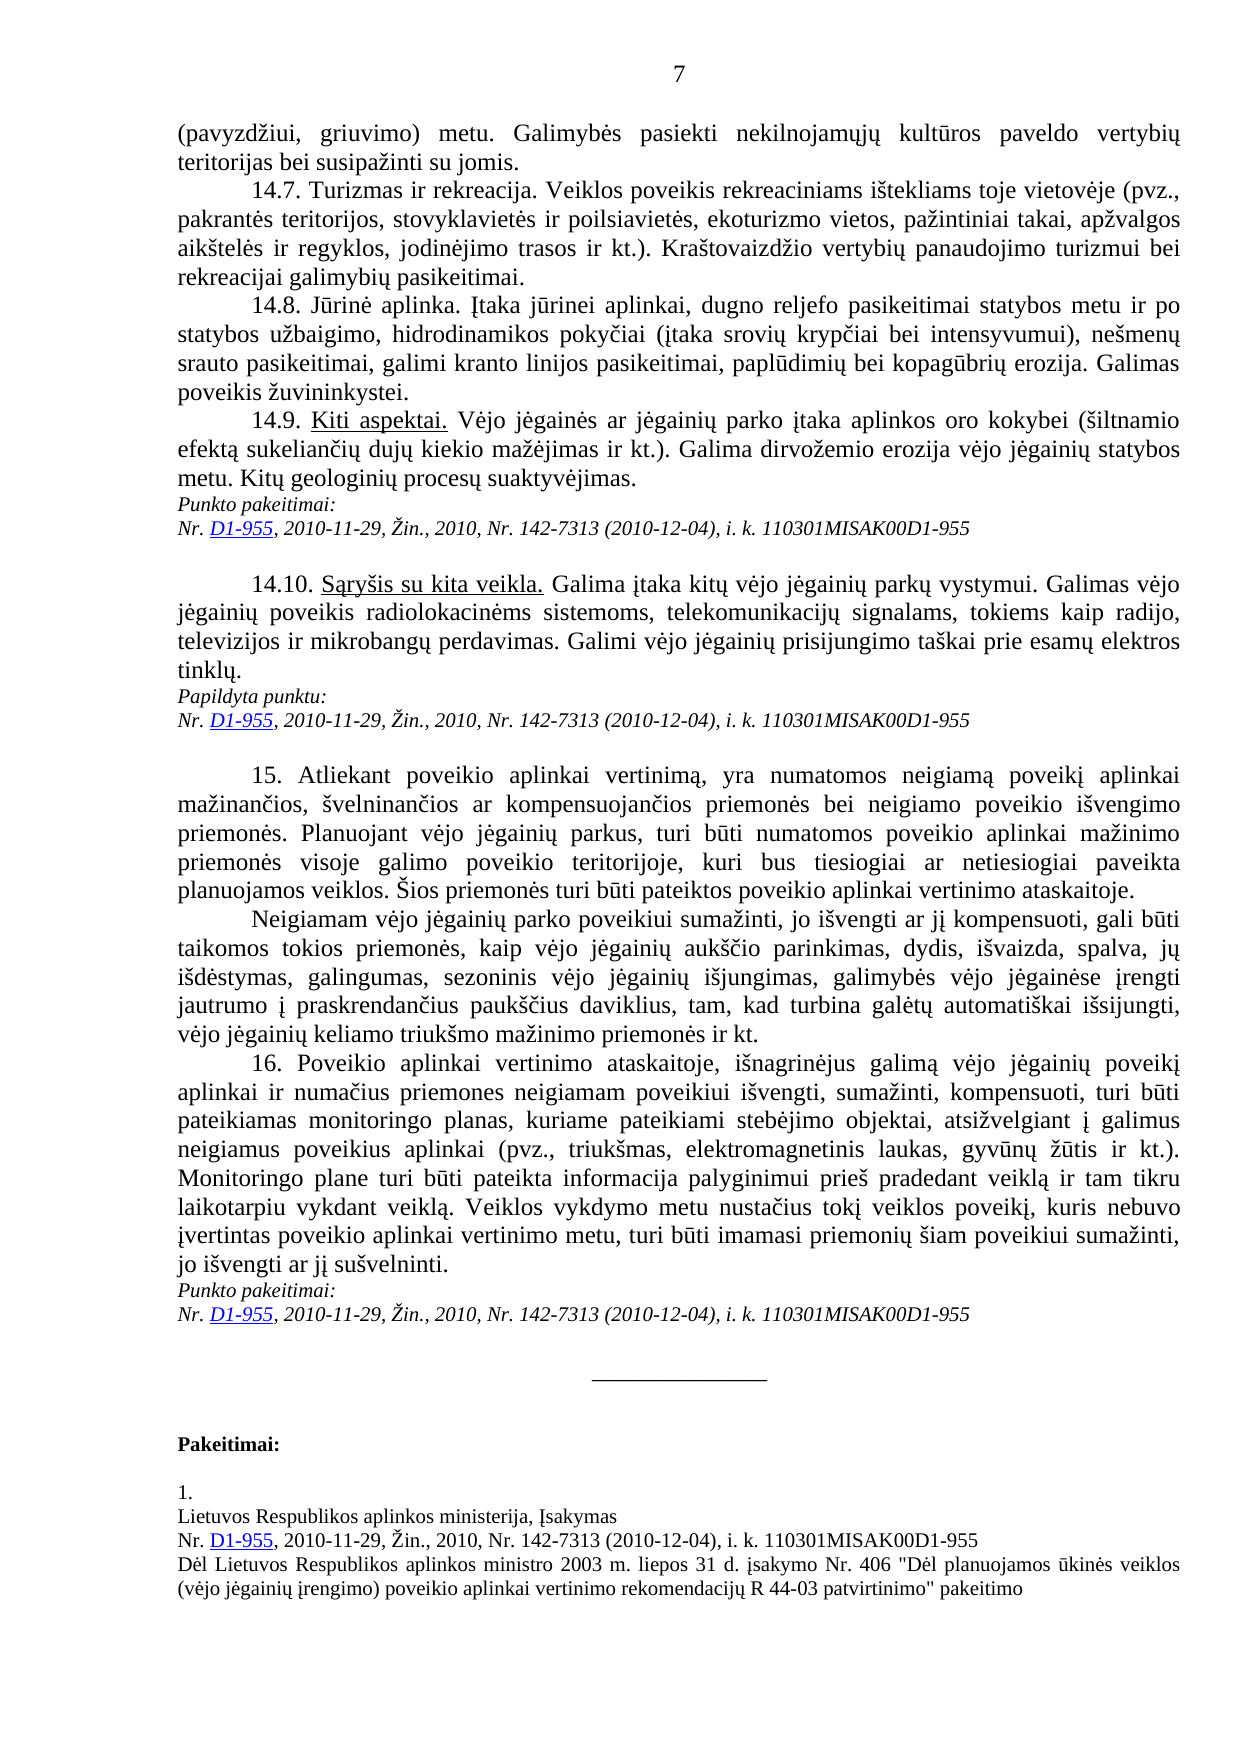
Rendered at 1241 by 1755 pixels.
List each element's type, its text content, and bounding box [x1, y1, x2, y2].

text Papildyta punktu: [177, 684, 1181, 708]
text 16. Poveikio aplinkai vertinimo ataskaitoje, išnagrinėjus galimą vėjo jėgainių poveikį aplinkai ir numačius priemones neigiamam poveikiui išvengti, sumažinti, kompensuoti, turi būti pateikiamas monitoringo planas, kuriame pateikiami stebėjimo objektai, atsižvelgiant į galimus neigiamus poveikius aplinkai (pvz., triukšmas, elektromagnetinis laukas, gyvūnų žūtis ir kt.). Monitoringo plane turi būti pateikta informacija palyginimui prieš pradedant veiklą ir tam tikru laikotarpiu vykdant veiklą. Veiklos vykdymo metu nustačius tokį veiklos poveikį, kuris nebuvo įvertintas poveikio aplinkai vertinimo metu, turi būti imamasi priemonių šiam poveikiui sumažinti, jo išvengti ar jį sušvelninti. [177, 1048, 1181, 1278]
text Nr. D1-955, 2010-11-29, Žin., 2010, Nr. 142-7313 (2010-12-04), i. k. 110301MISAK00D1-955 [177, 1302, 1181, 1326]
text Nr. D1-955, 2010-11-29, Žin., 2010, Nr. 142-7313 (2010-12-04), i. k. 110301MISAK00D1-955 [177, 516, 1181, 540]
text Nr. D1-955, 2010-11-29, Žin., 2010, Nr. 142-7313 (2010-12-04), i. k. 110301MISAK00D1-955 [177, 1528, 1181, 1552]
text 1. [177, 1480, 1181, 1504]
text Nr. D1-955, 2010-11-29, Žin., 2010, Nr. 142-7313 (2010-12-04), i. k. 110301MISAK00D1-955 [177, 708, 1181, 732]
text 14.9. Kiti aspektai. Vėjo jėgainės ar jėgainių parko įtaka aplinkos oro kokybei (šiltnamio efektą sukeliančių dujų kiekio mažėjimas ir kt.). Galima dirvožemio erozija vėjo jėgainių statybos metu. Kitų geologinių procesų suaktyvėjimas. [177, 406, 1181, 492]
text Dėl Lietuvos Respublikos aplinkos ministro 2003 m. liepos 31 d. įsakymo Nr. 406 "Dėl planuojamos ūkinės veiklos (vėjo jėgainių įrengimo) poveikio aplinkai vertinimo rekomendacijų R 44-03 patvirtinimo" pakeitimo [177, 1552, 1181, 1600]
text 15. Atliekant poveikio aplinkai vertinimą, yra numatomos neigiamą poveikį aplinkai mažinančios, švelninančios ar kompensuojančios priemonės bei neigiamo poveikio išvengimo priemonės. Planuojant vėjo jėgainių parkus, turi būti numatomos poveikio aplinkai mažinimo priemonės visoje galimo poveikio teritorijoje, kuri bus tiesiogiai ar netiesiogiai paveikta planuojamos veiklos. Šios priemonės turi būti pateiktos poveikio aplinkai vertinimo ataskaitoje. [177, 761, 1181, 904]
text Punkto pakeitimai: [177, 492, 1181, 516]
text Neigiamam vėjo jėgainių parko poveikiui sumažinti, jo išvengti ar jį kompensuoti, gali būti taikomos tokios priemonės, kaip vėjo jėgainių aukščio parinkimas, dydis, išvaizda, spalva, jų išdėstymas, galingumas, sezoninis vėjo jėgainių išjungimas, galimybės vėjo jėgainėse įrengti jautrumo į praskrendančius paukščius daviklius, tam, kad turbina galėtų automatiškai išsijungti, vėjo jėgainių keliamo triukšmo mažinimo priemonės ir kt. [177, 904, 1181, 1048]
text Lietuvos Respublikos aplinkos ministerija, Įsakymas [177, 1504, 1181, 1528]
text (pavyzdžiui, griuvimo) metu. Galimybės pasiekti nekilnojamųjų kultūros paveldo vertybių teritorijas bei susipažinti su jomis. [177, 118, 1181, 176]
text ______________ [177, 1355, 1181, 1384]
text Punkto pakeitimai: [177, 1278, 1181, 1302]
text 14.10. Sąryšis su kita veikla. Galima įtaka kitų vėjo jėgainių parkų vystymui. Galimas vėjo jėgainių poveikis radiolokacinėms sistemoms, telekomunikacijų signalams, tokiems kaip radijo, televizijos ir mikrobangų perdavimas. Galimi vėjo jėgainių prisijungimo taškai prie esamų elektros tinklų. [177, 569, 1181, 684]
text Pakeitimai: [177, 1432, 1181, 1456]
text 14.8. Jūrinė aplinka. Įtaka jūrinei aplinkai, dugno reljefo pasikeitimai statybos metu ir po statybos užbaigimo, hidrodinamikos pokyčiai (įtaka srovių krypčiai bei intensyvumui), nešmenų srauto pasikeitimai, galimi kranto linijos pasikeitimai, paplūdimių bei kopagūbrių erozija. Galimas poveikis žuvininkystei. [177, 291, 1181, 406]
text 14.7. Turizmas ir rekreacija. Veiklos poveikis rekreaciniams ištekliams toje vietovėje (pvz., pakrantės teritorijos, stovyklavietės ir poilsiavietės, ekoturizmo vietos, pažintiniai takai, apžvalgos aikštelės ir regyklos, jodinėjimo trasos ir kt.). Kraštovaizdžio vertybių panaudojimo turizmui bei rekreacijai galimybių pasikeitimai. [177, 176, 1181, 291]
